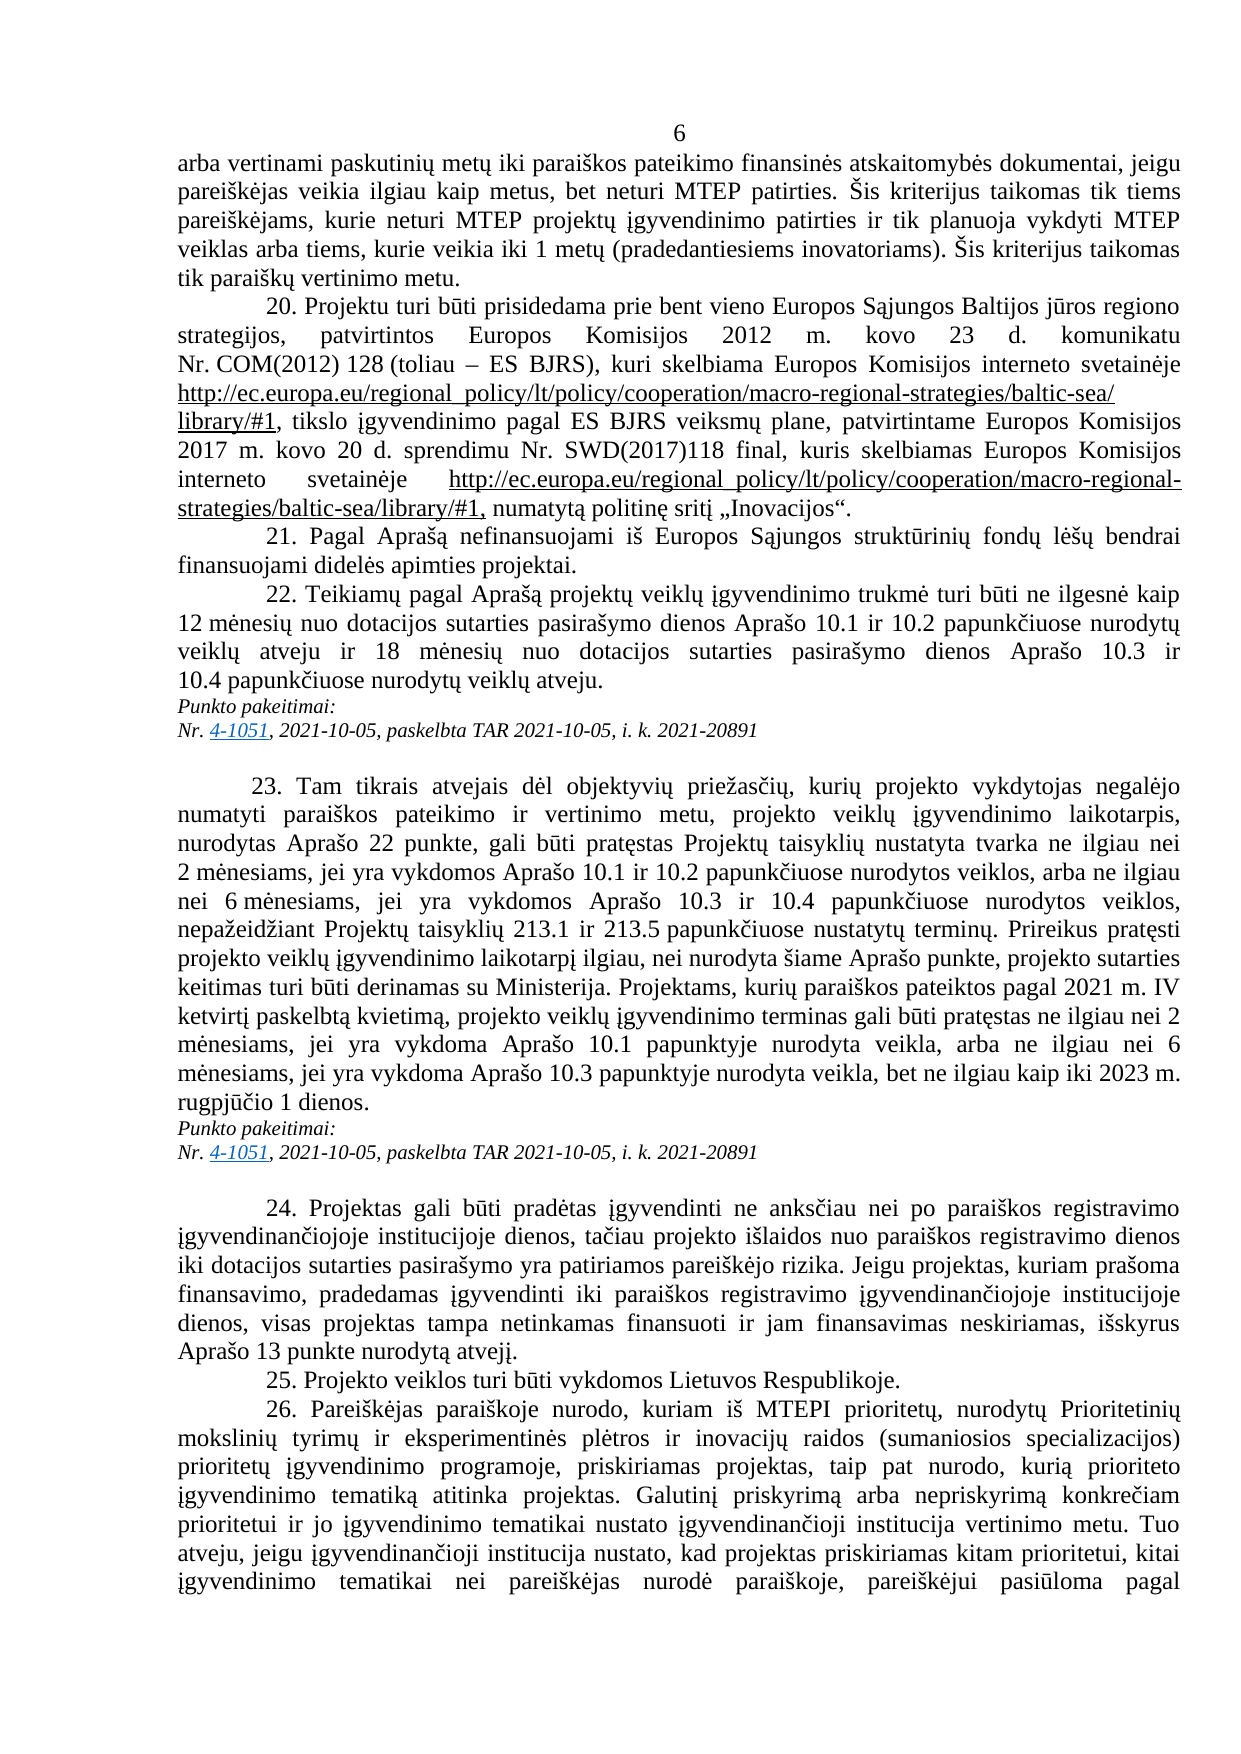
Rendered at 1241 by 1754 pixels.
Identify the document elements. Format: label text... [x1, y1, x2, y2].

text Nr. 4-1051, 2021-10-05, paskelbta TAR 2021-10-05, i. k. 2021-20891 [177, 718, 1181, 742]
text 25. Projekto veiklos turi būti vykdomos Lietuvos Respublikoje. [177, 1365, 1181, 1394]
text Punkto pakeitimai: [177, 1116, 1181, 1140]
text Nr. 4-1051, 2021-10-05, paskelbta TAR 2021-10-05, i. k. 2021-20891 [177, 1140, 1181, 1164]
text Punkto pakeitimai: [177, 694, 1181, 718]
text 26. Pareiškėjas paraiškoje nurodo, kuriam iš MTEPI prioritetų, nurodytų Prioritetinių mokslinių tyrimų ir eksperimentinės plėtros ir inovacijų raidos (sumaniosios specializacijos) prioritetų įgyvendinimo programoje, priskiriamas projektas, taip pat nurodo, kurią prioriteto įgyvendinimo tematiką atitinka projektas. Galutinį priskyrimą arba nepriskyrimą konkrečiam prioritetui ir jo įgyvendinimo tematikai nustato įgyvendinančioji institucija vertinimo metu. Tuo atveju, jeigu įgyvendinančioji institucija nustato, kad projektas priskiriamas kitam prioritetui, kitai įgyvendinimo tematikai nei pareiškėjas nurodė paraiškoje, pareiškėjui pasiūloma pagal [177, 1394, 1181, 1595]
text 21. Pagal Aprašą nefinansuojami iš Europos Sąjungos struktūrinių fondų lėšų bendrai finansuojami didelės apimties projektai. [177, 521, 1181, 579]
text 22. Teikiamų pagal Aprašą projektų veiklų įgyvendinimo trukmė turi būti ne ilgesnė kaip 12 mėnesių nuo dotacijos sutarties pasirašymo dienos Aprašo 10.1 ir 10.2 papunkčiuose nurodytų veiklų atveju ir 18 mėnesių nuo dotacijos sutarties pasirašymo dienos Aprašo 10.3 ir 10.4 papunkčiuose nurodytų veiklų atveju. [177, 579, 1181, 694]
text 24. Projektas gali būti pradėtas įgyvendinti ne anksčiau nei po paraiškos registravimo įgyvendinančiojoje institucijoje dienos, tačiau projekto išlaidos nuo paraiškos registravimo dienos iki dotacijos sutarties pasirašymo yra patiriamos pareiškėjo rizika. Jeigu projektas, kuriam prašoma finansavimo, pradedamas įgyvendinti iki paraiškos registravimo įgyvendinančiojoje institucijoje dienos, visas projektas tampa netinkamas finansuoti ir jam finansavimas neskiriamas, išskyrus Aprašo 13 punkte nurodytą atvejį. [177, 1193, 1181, 1365]
text 23. Tam tikrais atvejais dėl objektyvių priežasčių, kurių projekto vykdytojas negalėjo numatyti paraiškos pateikimo ir vertinimo metu, projekto veiklų įgyvendinimo laikotarpis, nurodytas Aprašo 22 punkte, gali būti pratęstas Projektų taisyklių nustatyta tvarka ne ilgiau nei 2 mėnesiams, jei yra vykdomos Aprašo 10.1 ir 10.2 papunkčiuose nurodytos veiklos, arba ne ilgiau nei 6 mėnesiams, jei yra vykdomos Aprašo 10.3 ir 10.4 papunkčiuose nurodytos veiklos, nepažeidžiant Projektų taisyklių 213.1 ir 213.5 papunkčiuose nustatytų terminų. Prireikus pratęsti projekto veiklų įgyvendinimo laikotarpį ilgiau, nei nurodyta šiame Aprašo punkte, projekto sutarties keitimas turi būti derinamas su Ministerija. Projektams, kurių paraiškos pateiktos pagal 2021 m. IV ketvirtį paskelbtą kvietimą, projekto veiklų įgyvendinimo terminas gali būti pratęstas ne ilgiau nei 2 mėnesiams, jei yra vykdoma Aprašo 10.1 papunktyje nurodyta veikla, arba ne ilgiau nei 6 mėnesiams, jei yra vykdoma Aprašo 10.3 papunktyje nurodyta veikla, bet ne ilgiau kaip iki 2023 m. rugpjūčio 1 dienos. [177, 771, 1181, 1116]
text arba vertinami paskutinių metų iki paraiškos pateikimo finansinės atskaitomybės dokumentai, jeigu pareiškėjas veikia ilgiau kaip metus, bet neturi MTEP patirties. Šis kriterijus taikomas tik tiems pareiškėjams, kurie neturi MTEP projektų įgyvendinimo patirties ir tik planuoja vykdyti MTEP veiklas arba tiems, kurie veikia iki 1 metų (pradedantiesiems inovatoriams). Šis kriterijus taikomas tik paraiškų vertinimo metu. [177, 148, 1181, 291]
text 20. Projektu turi būti prisidedama prie bent vieno Europos Sąjungos Baltijos jūros regiono strategijos, patvirtintos Europos Komisijos 2012 m. kovo 23 d. komunikatu Nr. COM(2012) 128 (toliau – ES BJRS), kuri skelbiama Europos Komisijos interneto svetainėje http://ec.europa.eu/regional_policy/lt/policy/cooperation/macro-regional-strategies/baltic-sea/library/#1, tikslo įgyvendinimo pagal ES BJRS veiksmų plane, patvirtintame Europos Komisijos 2017 m. kovo 20 d. sprendimu Nr. SWD(2017)118 final, kuris skelbiamas Europos Komisijos interneto svetainėje http://ec.europa.eu/regional_policy/lt/policy/cooperation/macro-regional-strategies/baltic-sea/library/#1, numatytą politinę sritį „Inovacijos“. [177, 291, 1181, 521]
